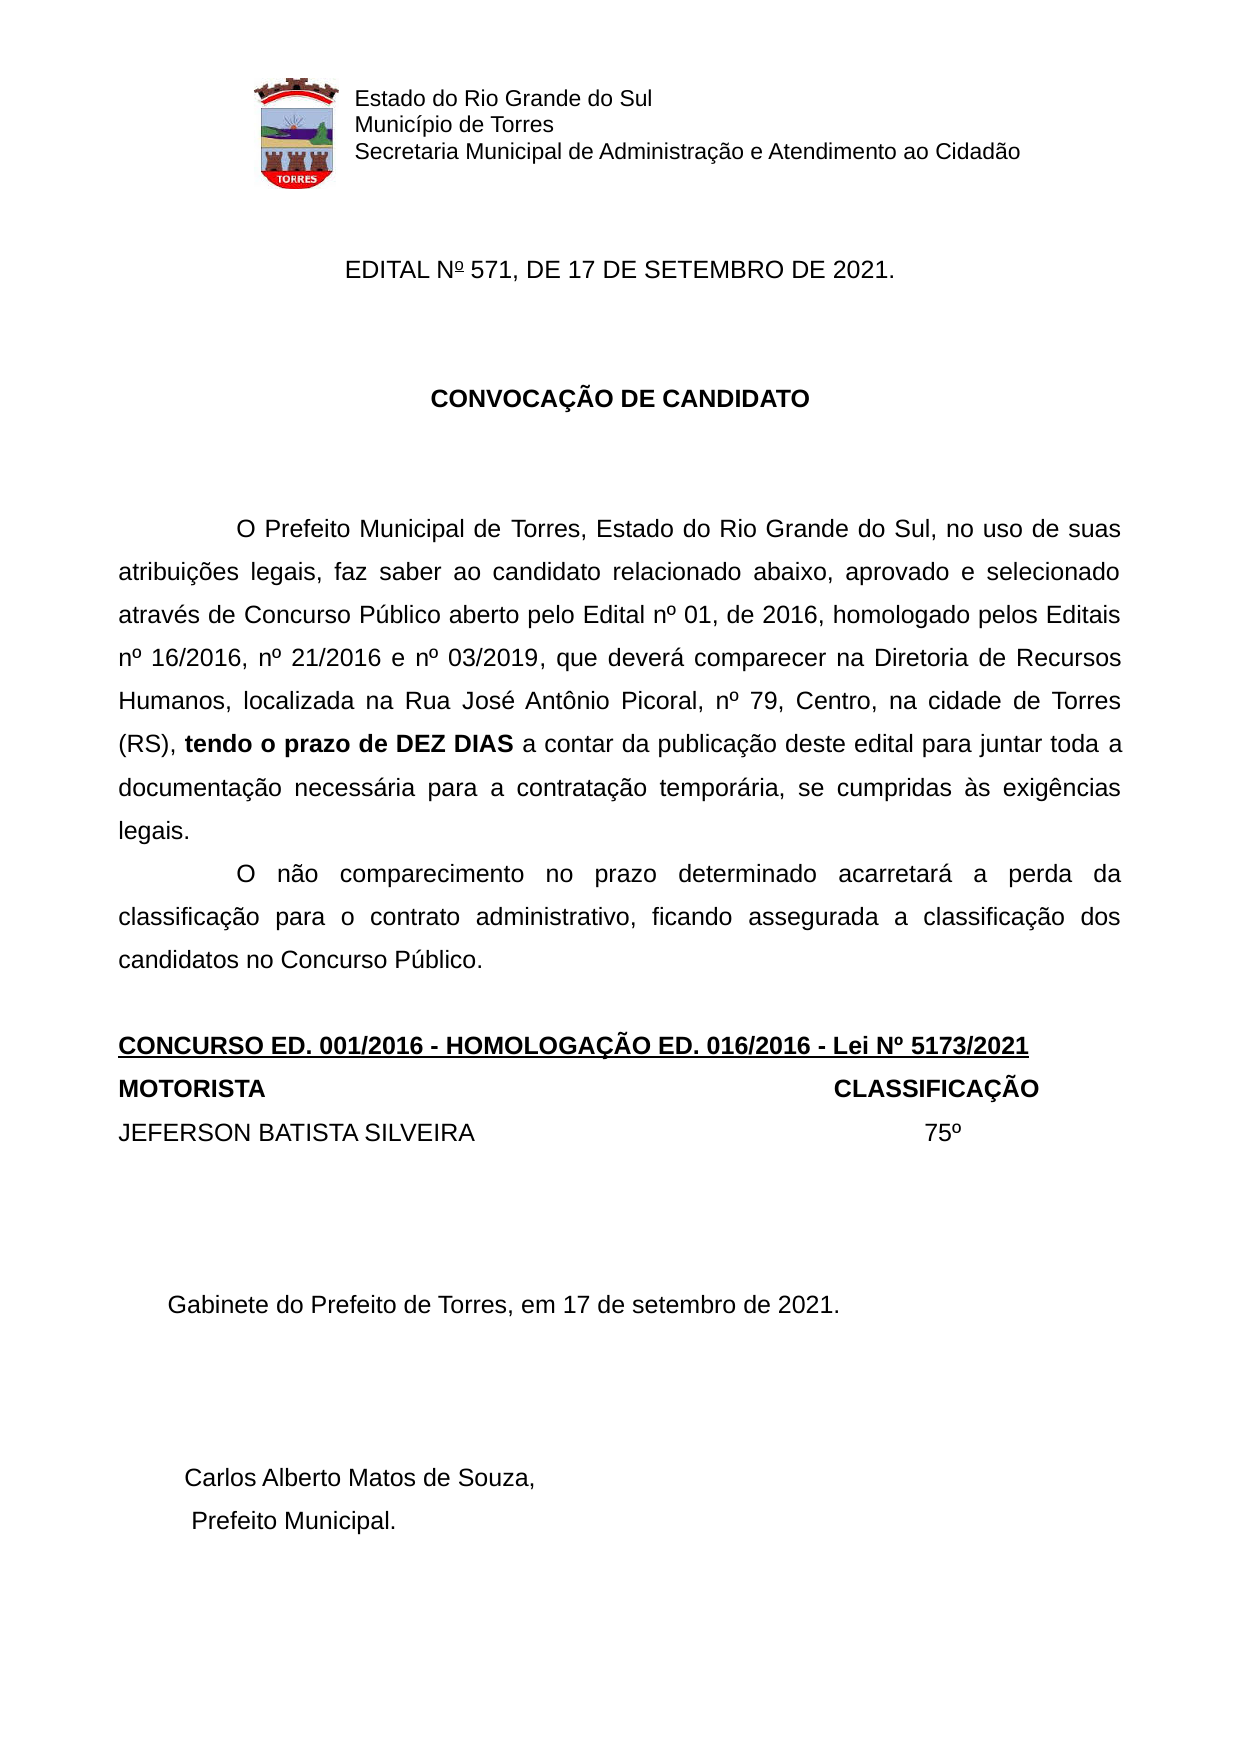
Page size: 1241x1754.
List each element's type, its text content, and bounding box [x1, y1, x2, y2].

text CONVOCAÇÃO DE CANDIDATO [118, 384, 1122, 413]
text Prefeito Municipal. [177, 1506, 1122, 1534]
text JEFERSON BATISTA SILVEIRA 75º [118, 1117, 1122, 1146]
text Gabinete do Prefeito de Torres, em 17 de setembro de 2021. [118, 1290, 1122, 1319]
text CONCURSO ED. 001/2016 - HOMOLOGAÇÃO ED. 016/2016 - Lei Nº 5173/2021 [118, 1031, 1122, 1060]
picture [253, 78, 339, 189]
text EDITAL No 571, DE 17 DE SETEMBRO DE 2021. [118, 255, 1122, 284]
text Carlos Alberto Matos de Souza, [177, 1462, 1122, 1491]
text MOTORISTA CLASSIFICAÇÃO [118, 1074, 1122, 1103]
text O não comparecimento no prazo determinado acarretará a perda da classificação para o contrato administrativo, ficando assegurada a classificação dos candidatos no Concurso Público. [118, 859, 1122, 974]
text O Prefeito Municipal de Torres, Estado do Rio Grande do Sul, no uso de suas atribuições legais, faz saber ao candidato relacionado abaixo, aprovado e selecionado através de Concurso Público aberto pelo Edital nº 01, de 2016, homologado pelos Editais nº 16/2016, nº 21/2016 e nº 03/2019, que deverá comparecer na Diretoria de Recursos Humanos, localizada na Rua José Antônio Picoral, nº 79, Centro, na cidade de Torres (RS), tendo o prazo de DEZ DIAS a contar da publicação deste edital para juntar toda a documentação necessária para a contratação temporária, se cumpridas às exigências legais. [118, 514, 1122, 844]
